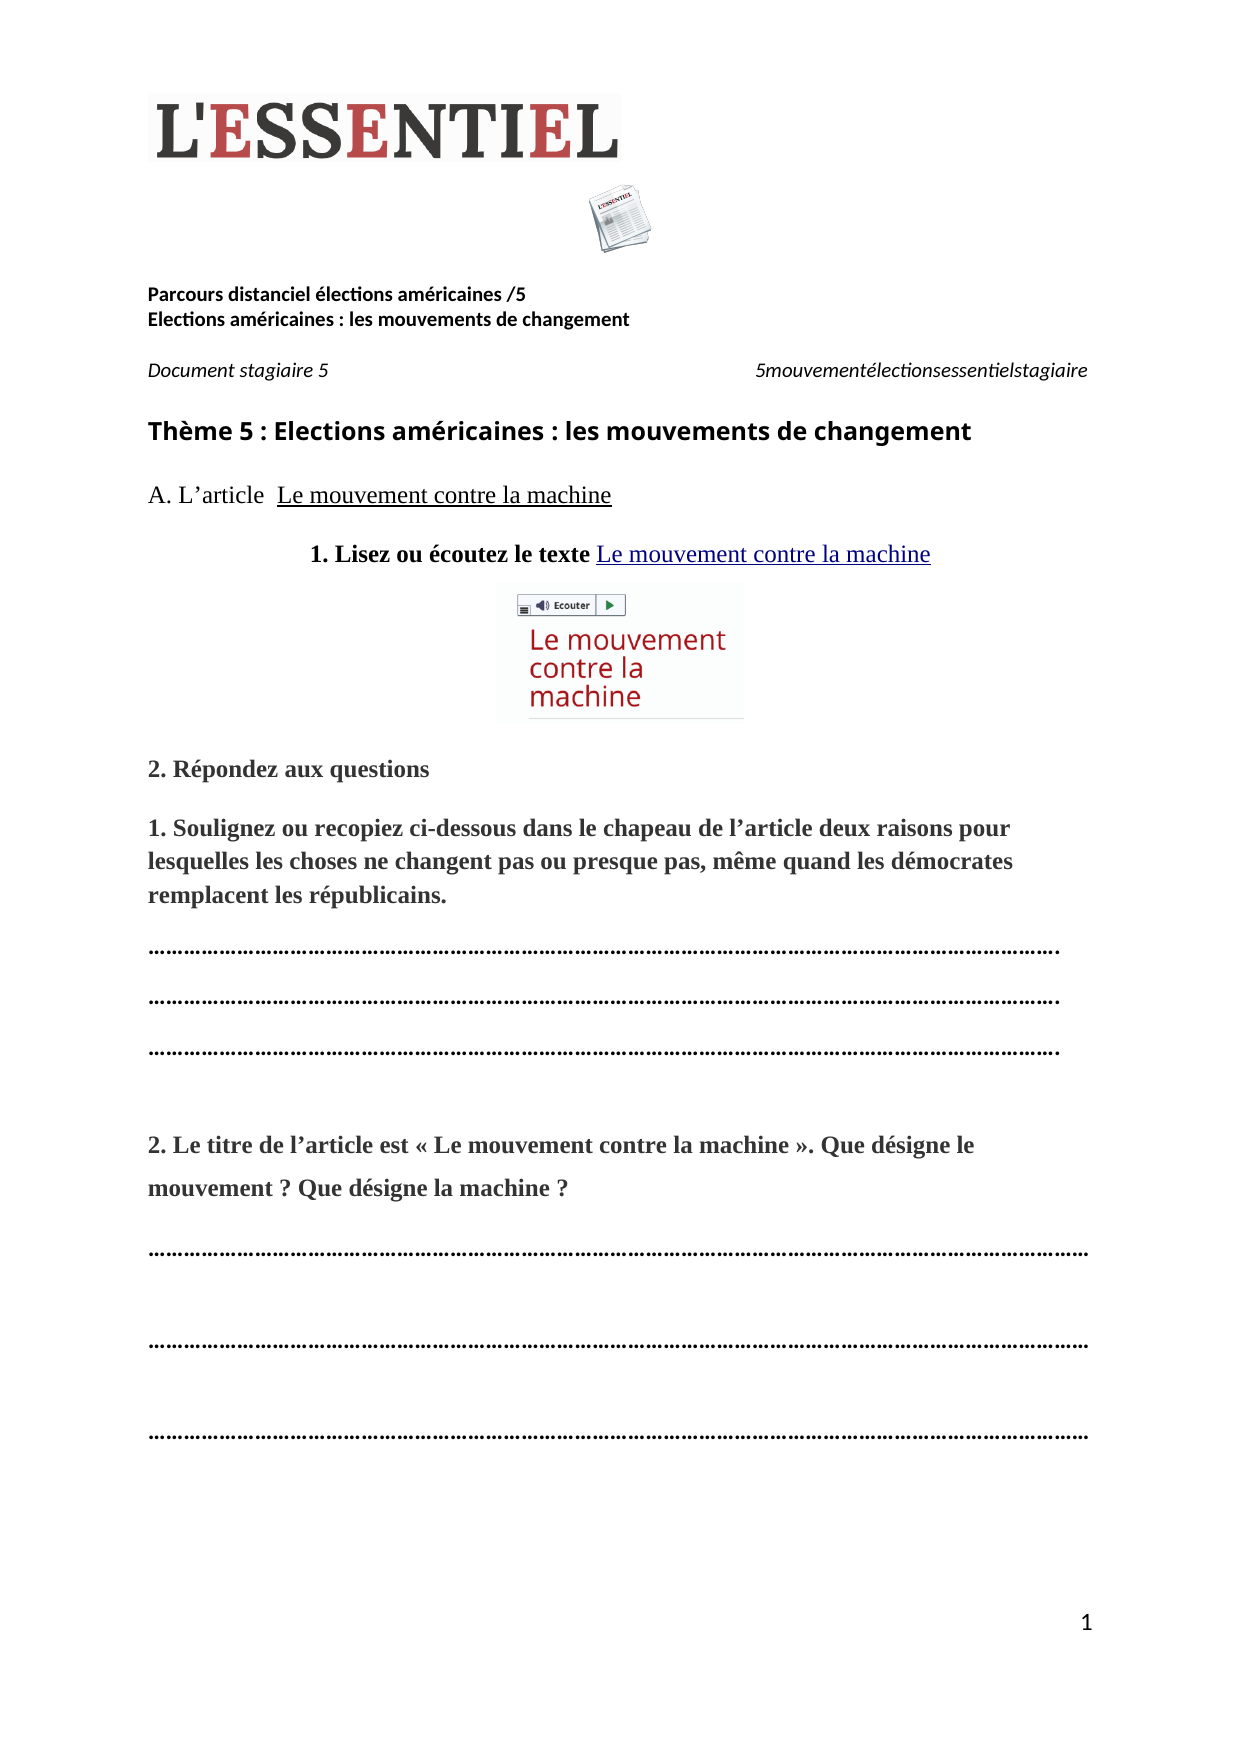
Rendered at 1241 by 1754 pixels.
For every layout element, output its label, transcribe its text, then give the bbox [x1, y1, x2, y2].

text 2. Répondez aux questions [148, 754, 1093, 783]
text ………………………………………………………………………………………………………………………………………. [148, 980, 1093, 1011]
text Thème 5 : Elections américaines : les mouvements de changement [148, 413, 1093, 447]
text 2. Le titre de l’article est « Le mouvement contre la machine ». Que désigne le mouvement ? Que désigne la machine ? [148, 1130, 1093, 1202]
text 1. Lisez ou écoutez le texte Le mouvement contre la machine [148, 539, 1093, 723]
text 1. Soulignez ou recopiez ci-dessous dans le chapeau de l’article deux raisons pour lesquelles les choses ne changent pas ou presque pas, même quand les démocrates remplacent les républicains. [148, 813, 1093, 910]
text ………………………………………………………………………………………………………………………………………. [148, 930, 1093, 960]
text ………………………………………………………………………………………………………………………………………. [148, 1031, 1093, 1062]
text ……………………………………………………………………………………………………………………………………………………………………………………………………………………………………………………………………………………………………………………………………………………………………………………………………………………………………… [148, 1232, 1093, 1446]
text A. L’article Le mouvement contre la machine [148, 480, 1093, 509]
